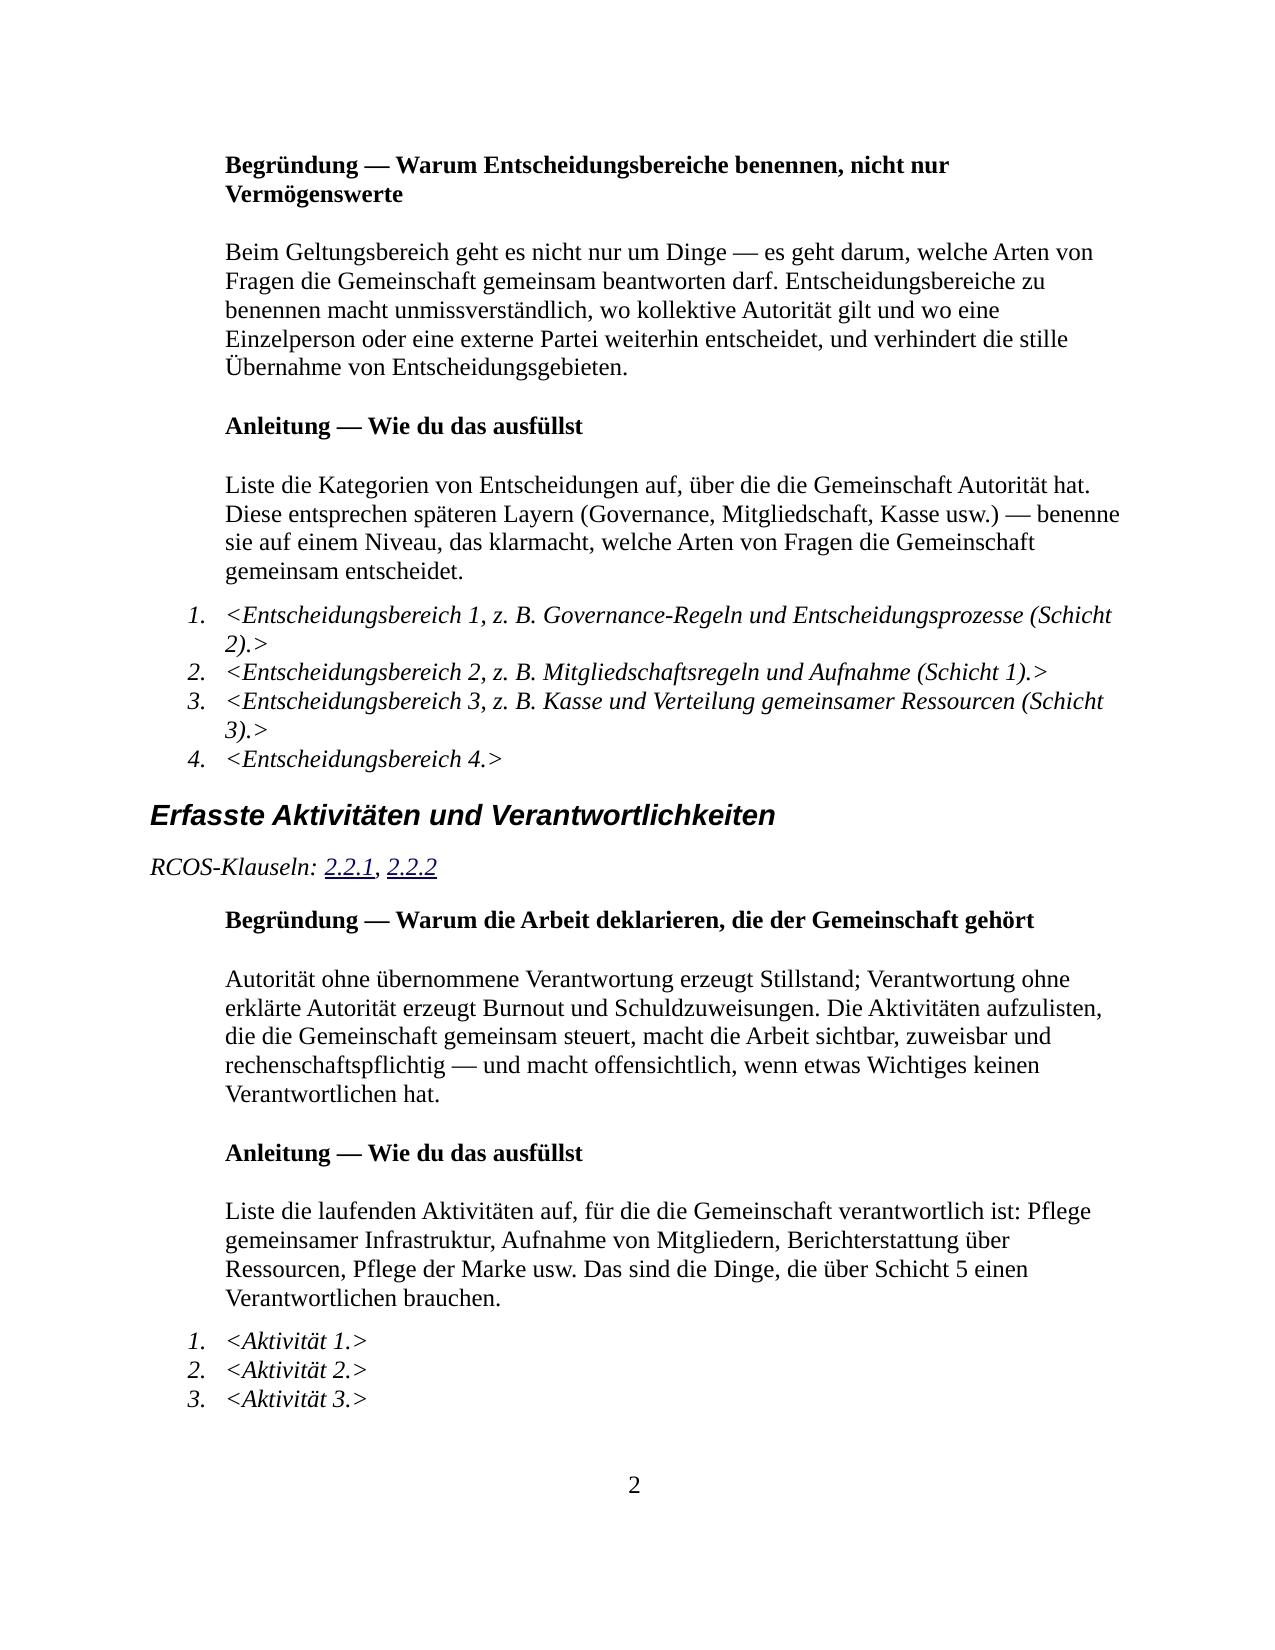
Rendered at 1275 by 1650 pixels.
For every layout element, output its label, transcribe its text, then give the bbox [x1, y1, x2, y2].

text Anleitung — Wie du das ausfüllst [225, 1138, 1125, 1166]
subtitle Erfasste Aktivitäten und Verantwortlichkeiten [150, 797, 1125, 831]
text Liste die Kategorien von Entscheidungen auf, über die die Gemeinschaft Autorität hat. Diese entsprechen späteren Layern (Governance, Mitgliedschaft, Kasse usw.) — benenne sie auf einem Niveau, das klarmacht, welche Arten von Fragen die Gemeinschaft gemeinsam entscheidet. [225, 470, 1125, 585]
list <Entscheidungsbereich 3, z. B. Kasse und Verteilung gemeinsamer Ressourcen (Schicht 3).> [187, 686, 1125, 744]
text Autorität ohne übernommene Verantwortung erzeugt Stillstand; Verantwortung ohne erklärte Autorität erzeugt Burnout und Schuldzuweisungen. Die Aktivitäten aufzulisten, die die Gemeinschaft gemeinsam steuert, macht die Arbeit sichtbar, zuweisbar und rechenschaftspflichtig — und macht offensichtlich, wenn etwas Wichtiges keinen Verantwortlichen hat. [225, 964, 1125, 1108]
list <Entscheidungsbereich 2, z. B. Mitgliedschaftsregeln und Aufnahme (Schicht 1).> [187, 657, 1125, 686]
list <Entscheidungsbereich 1, z. B. Governance-Regeln und Entscheidungsprozesse (Schicht 2).> [187, 600, 1125, 657]
text Begründung — Warum die Arbeit deklarieren, die der Gemeinschaft gehört [225, 905, 1125, 934]
list <Entscheidungsbereich 4.> [187, 744, 1125, 772]
text Begründung — Warum Entscheidungsbereiche benennen, nicht nur Vermögenswerte [225, 150, 1125, 207]
list <Aktivität 2.> [187, 1355, 1125, 1384]
text Anleitung — Wie du das ausfüllst [225, 411, 1125, 440]
list <Aktivität 1.> [187, 1326, 1125, 1355]
text Liste die laufenden Aktivitäten auf, für die die Gemeinschaft verantwortlich ist: Pflege gemeinsamer Infrastruktur, Aufnahme von Mitgliedern, Berichterstattung über Ressourcen, Pflege der Marke usw. Das sind die Dinge, die über Schicht 5 einen Verantwortlichen brauchen. [225, 1196, 1125, 1311]
list <Aktivität 3.> [187, 1384, 1125, 1413]
text RCOS-Klauseln: 2.2.1, 2.2.2 [150, 852, 1125, 881]
text Beim Geltungsbereich geht es nicht nur um Dinge — es geht darum, welche Arten von Fragen die Gemeinschaft gemeinsam beantworten darf. Entscheidungsbereiche zu benennen macht unmissverständlich, wo kollektive Autorität gilt und wo eine Einzelperson oder eine externe Partei weiterhin entscheidet, und verhindert die stille Übernahme von Entscheidungsgebieten. [225, 237, 1125, 381]
